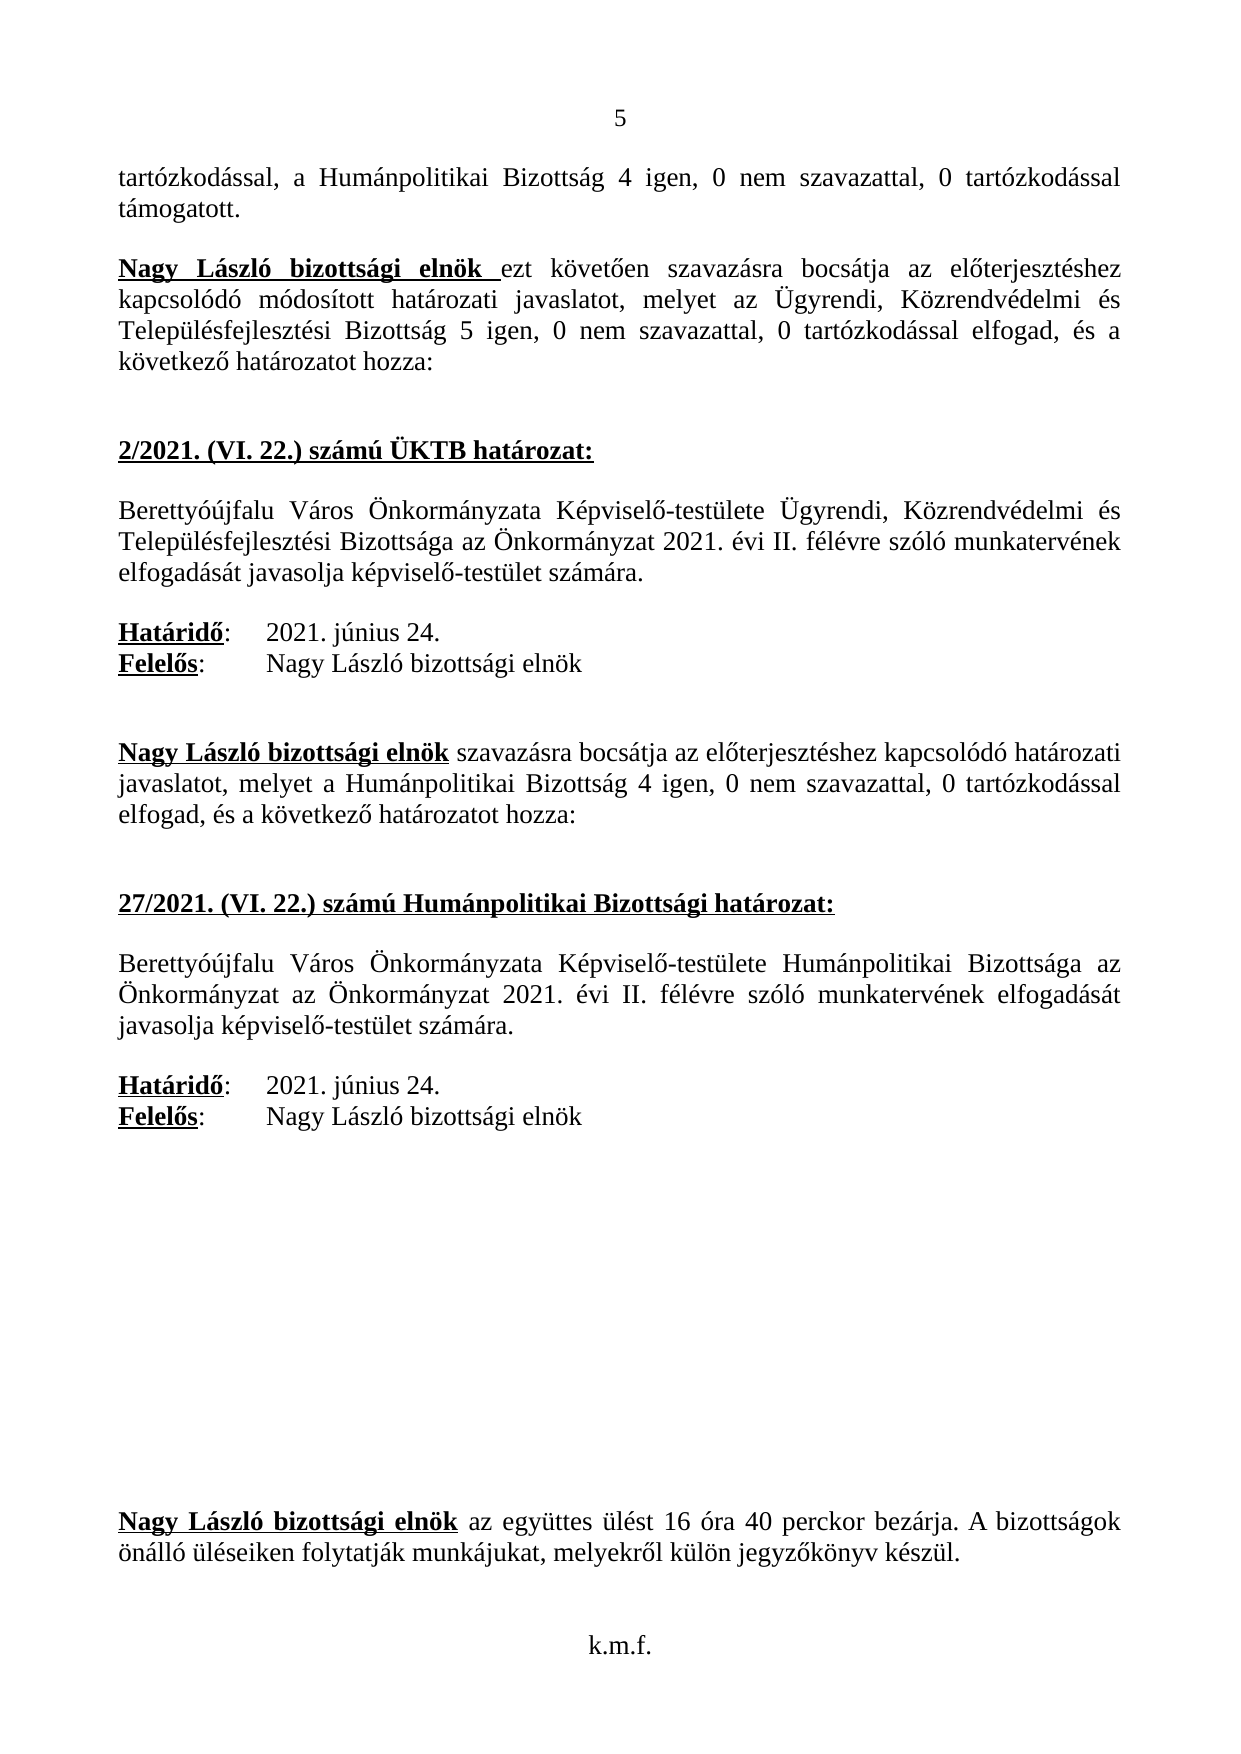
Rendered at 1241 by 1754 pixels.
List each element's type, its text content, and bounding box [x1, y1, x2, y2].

text Nagy László bizottsági elnök ezt követően szavazásra bocsátja az előterjesztéshez kapcsolódó módosított határozati javaslatot, melyet az Ügyrendi, Közrendvédelmi és Településfejlesztési Bizottság 5 igen, 0 nem szavazattal, 0 tartózkodással elfogad, és a következő határozatot hozza: [118, 252, 1122, 376]
text 2/2021. (VI. 22.) számú ÜKTB határozat: [118, 434, 1122, 465]
text Nagy László bizottsági elnök szavazásra bocsátja az előterjesztéshez kapcsolódó határozati javaslatot, melyet a Humánpolitikai Bizottság 4 igen, 0 nem szavazattal, 0 tartózkodással elfogad, és a következő határozatot hozza: [118, 736, 1122, 829]
text Berettyóújfalu Város Önkormányzata Képviselő-testülete Humánpolitikai Bizottsága az Önkormányzat az Önkormányzat 2021. évi II. félévre szóló munkatervének elfogadását javasolja képviselő-testület számára. [118, 947, 1122, 1040]
text Felelős: Nagy László bizottsági elnök [118, 1100, 1122, 1131]
text Határidő: 2021. június 24. [118, 616, 1122, 647]
text Határidő: 2021. június 24. [118, 1069, 1122, 1100]
text Felelős: Nagy László bizottsági elnök [118, 647, 1122, 678]
text 27/2021. (VI. 22.) számú Humánpolitikai Bizottsági határozat: [118, 887, 1122, 918]
text Berettyóújfalu Város Önkormányzata Képviselő-testülete Ügyrendi, Közrendvédelmi és Településfejlesztési Bizottsága az Önkormányzat 2021. évi II. félévre szóló munkatervének elfogadását javasolja képviselő-testület számára. [118, 494, 1122, 587]
text Nagy László bizottsági elnök az együttes ülést 16 óra 40 perckor bezárja. A bizottságok önálló üléseiken folytatják munkájukat, melyekről külön jegyzőkönyv készül. [118, 1505, 1122, 1567]
text k.m.f. [118, 1629, 1122, 1661]
text tartózkodással, a Humánpolitikai Bizottság 4 igen, 0 nem szavazattal, 0 tartózkodással támogatott. [45, 161, 1122, 223]
